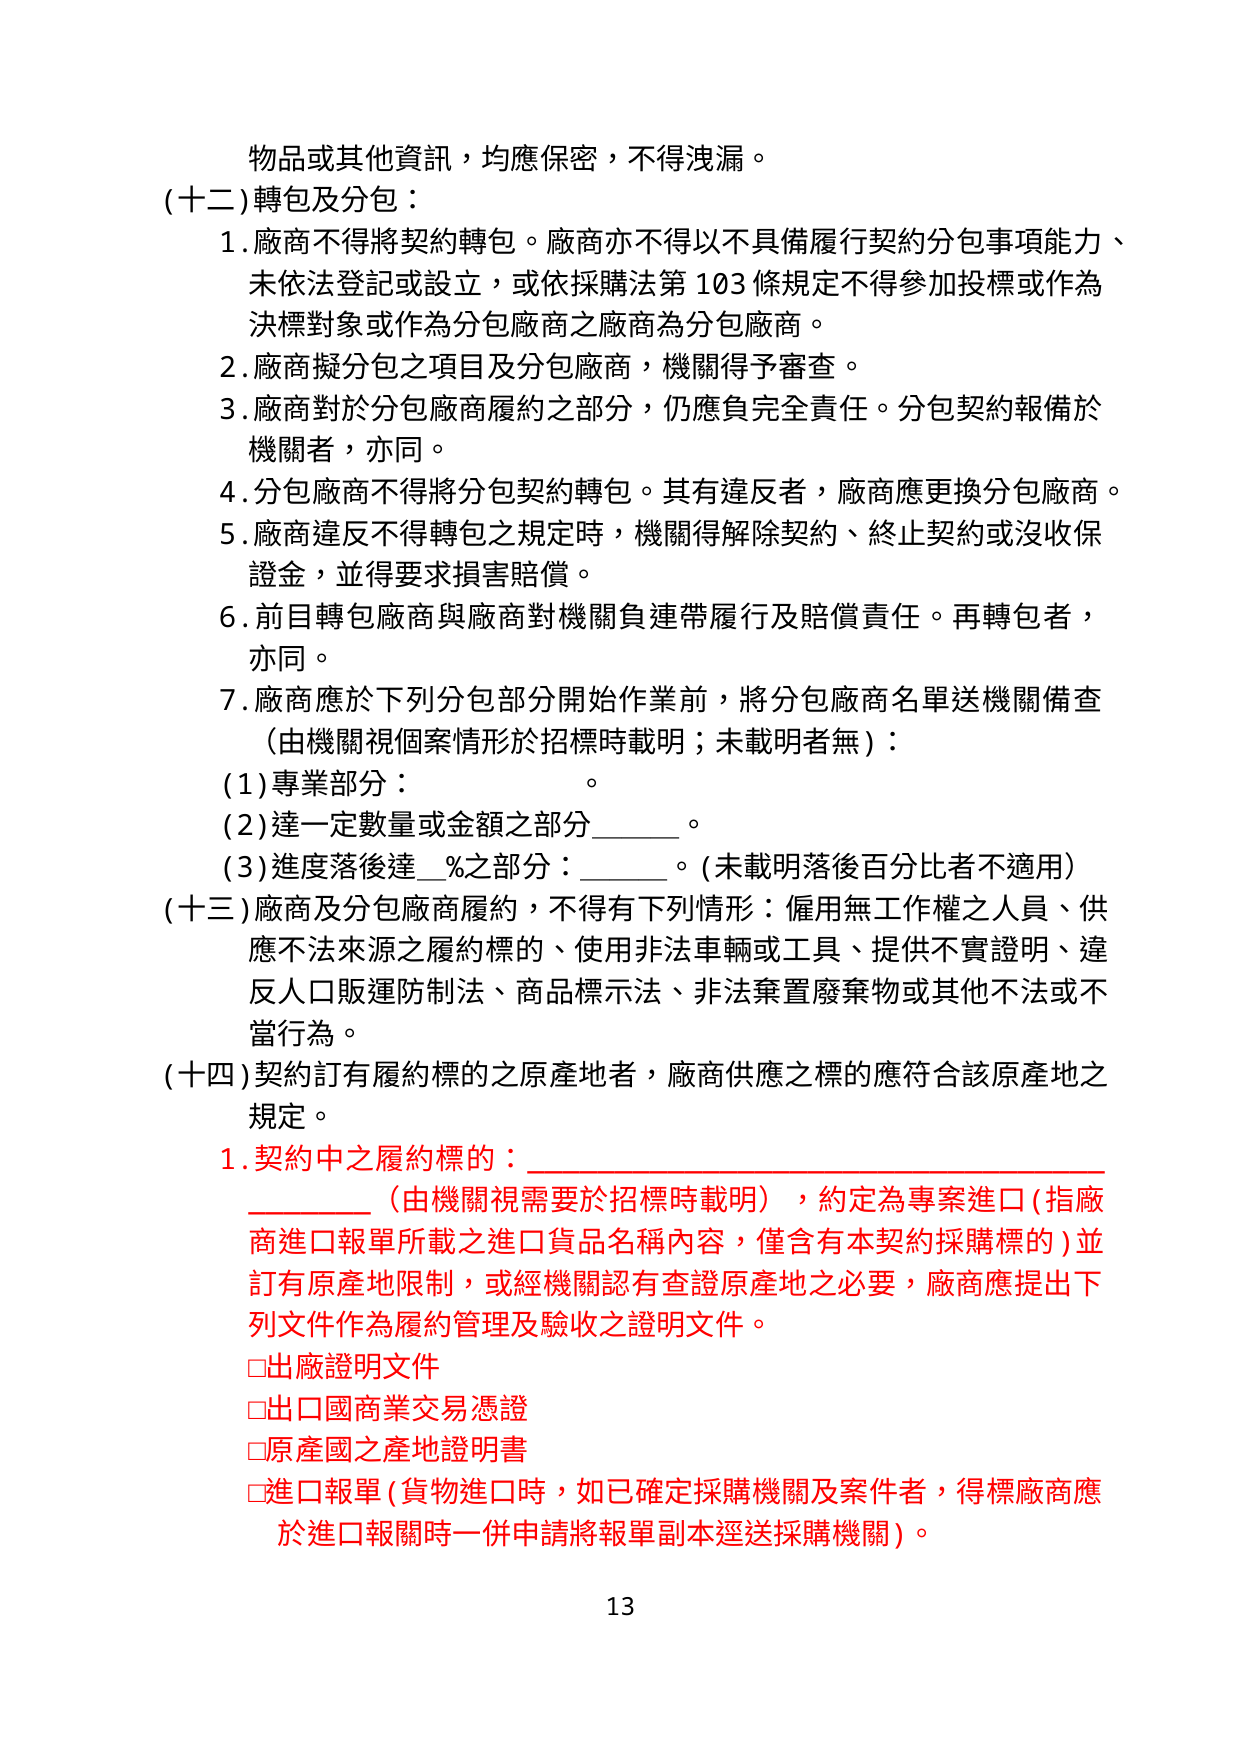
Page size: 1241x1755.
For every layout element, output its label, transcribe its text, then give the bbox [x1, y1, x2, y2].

text 3.廠商對於分包廠商履約之部分，仍應負完全責任。分包契約報備於機關者，亦同。 [218, 386, 1104, 469]
text (1)專業部分： 。 [218, 761, 1104, 802]
text □進口報單(貨物進口時，如已確定採購機關及案件者，得標廠商應於進口報關時一併申請將報單副本逕送採購機關)。 [248, 1469, 1104, 1552]
text □出廠證明文件 [248, 1344, 1104, 1386]
text (十一)廠商履約期間所知悉之機關機密或任何不公開之文書、圖畫、消息、物品或其他資訊，均應保密，不得洩漏。 [159, 136, 1110, 177]
text 1.契約中之履約標的：________________________________________（由機關視需要於招標時載明），約定為專案進口(指廠商進口報單所載之進口貨品名稱內容，僅含有本契約採購標的)並訂有原產地限制，或經機關認有查證原產地之必要，廠商應提出下列文件作為履約管理及驗收之證明文件。 [218, 1136, 1104, 1344]
text 6.前目轉包廠商與廠商對機關負連帶履行及賠償責任。再轉包者，亦同。 [218, 594, 1104, 677]
text 2.廠商擬分包之項目及分包廠商，機關得予審查。 [218, 344, 1104, 386]
text (3)進度落後達＿%之部分：＿＿＿。(未載明落後百分比者不適用） [218, 844, 1104, 886]
text 5.廠商違反不得轉包之規定時，機關得解除契約、終止契約或沒收保證金，並得要求損害賠償。 [218, 511, 1104, 594]
text 7.廠商應於下列分包部分開始作業前，將分包廠商名單送機關備查（由機關視個案情形於招標時載明；未載明者無)： [218, 677, 1104, 761]
text 1.廠商不得將契約轉包。廠商亦不得以不具備履行契約分包事項能力、未依法登記或設立，或依採購法第103條規定不得參加投標或作為決標對象或作為分包廠商之廠商為分包廠商。 [218, 219, 1104, 344]
text (2)達一定數量或金額之部分＿＿＿。 [218, 802, 1104, 844]
text □原產國之產地證明書 [248, 1427, 1104, 1469]
text (十四)契約訂有履約標的之原產地者，廠商供應之標的應符合該原產地之規定。 [159, 1052, 1110, 1136]
text (十三)廠商及分包廠商履約，不得有下列情形：僱用無工作權之人員、供應不法來源之履約標的、使用非法車輛或工具、提供不實證明、違反人口販運防制法、商品標示法、非法棄置廢棄物或其他不法或不當行為。 [159, 886, 1110, 1052]
text 4.分包廠商不得將分包契約轉包。其有違反者，廠商應更換分包廠商。 [218, 469, 1104, 511]
text □出口國商業交易憑證 [248, 1386, 1104, 1427]
text (十二)轉包及分包： [159, 177, 1110, 219]
